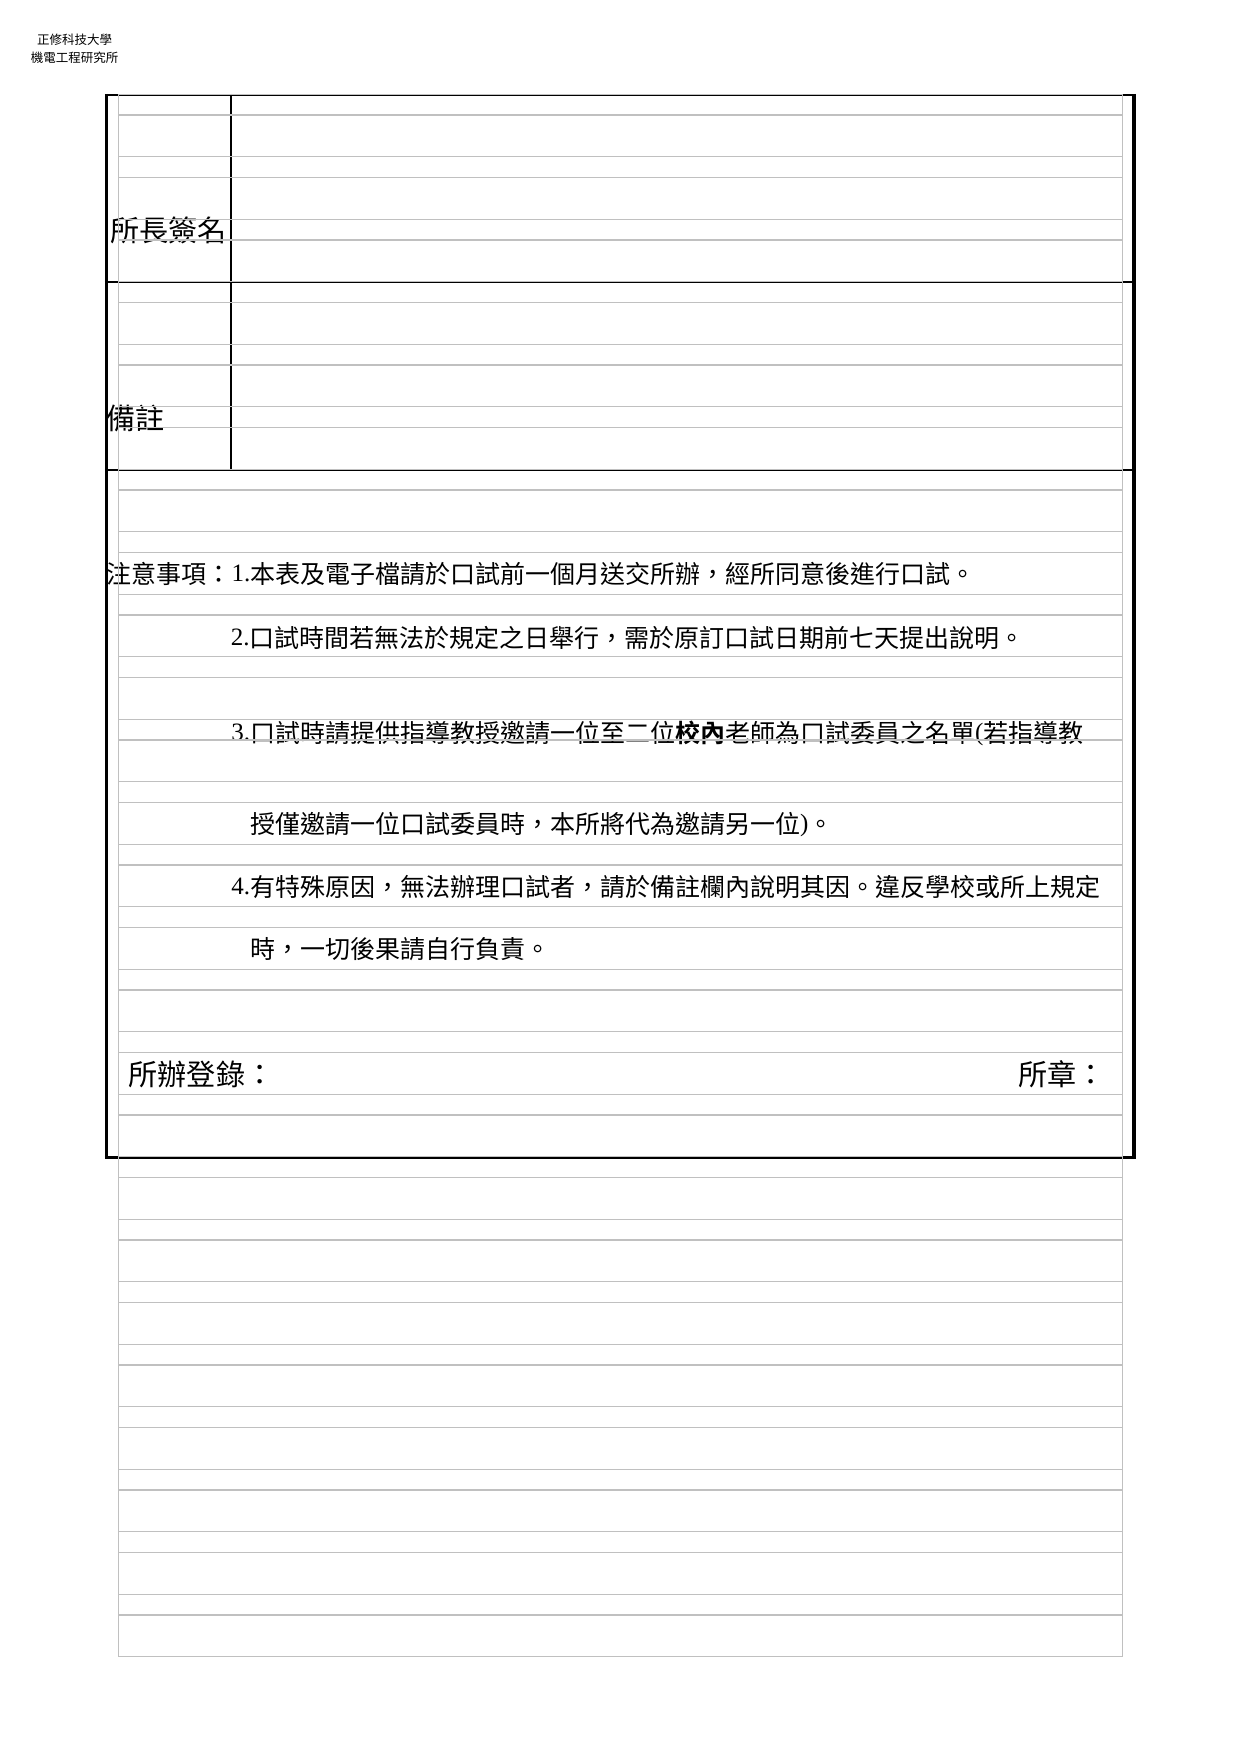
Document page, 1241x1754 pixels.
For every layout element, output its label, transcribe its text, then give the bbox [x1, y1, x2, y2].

table_cell [232, 345, 1122, 364]
table_cell 注意事項：1.本表及電子檔請於口試前一個月送交所辦，經所同意後進行口試。 2.口試時間若無法於規定之日舉行，需於原訂口試日期前七天提出說明。 3.口試時請提供指導教授邀請一位至二位校內老師為口試委員之名單(若指導教 授僅邀請一位口試委員時，本所將代為邀請另一位)。 4.有特殊原因，無法辦理口試者，請於備註欄內說明其因。違反學校或所上規定 時，一切後果請自行負責。 所辦登錄： 所章： [119, 928, 1122, 969]
table_cell 所長簽名 [119, 157, 230, 177]
table_cell 備註 [108, 283, 118, 419]
table_cell 注意事項：1.本表及電子檔請於口試前一個月送交所辦，經所同意後進行口試。 2.口試時間若無法於規定之日舉行，需於原訂口試日期前七天提出說明。 3.口試時請提供指導教授邀請一位至二位校內老師為口試委員之名單(若指導教 授僅邀請一位口試委員時，本所將代為邀請另一位)。 4.有特殊原因，無法辦理口試者，請於備註欄內說明其因。違反學校或所上規定 時，一切後果請自行負責。 所辦登錄： 所章： [119, 1116, 1122, 1156]
table_cell 注意事項：1.本表及電子檔請於口試前一個月送交所辦，經所同意後進行口試。 2.口試時間若無法於規定之日舉行，需於原訂口試日期前七天提出說明。 3.口試時請提供指導教授邀請一位至二位校內老師為口試委員之名單(若指導教 授僅邀請一位口試委員時，本所將代為邀請另一位)。 4.有特殊原因，無法辦理口試者，請於備註欄內說明其因。違反學校或所上規定 時，一切後果請自行負責。 所辦登錄： 所章： [119, 720, 1122, 739]
table_cell 備註 [120, 407, 154, 427]
table_cell [232, 178, 1122, 219]
table_cell [232, 407, 1122, 427]
table_cell 注意事項：1.本表及電子檔請於口試前一個月送交所辦，經所同意後進行口試。 2.口試時間若無法於規定之日舉行，需於原訂口試日期前七天提出說明。 3.口試時請提供指導教授邀請一位至二位校內老師為口試委員之名單(若指導教 授僅邀請一位口試委員時，本所將代為邀請另一位)。 4.有特殊原因，無法辦理口試者，請於備註欄內說明其因。違反學校或所上規定 時，一切後果請自行負責。 所辦登錄： 所章： [119, 616, 1122, 656]
table_cell 注意事項：1.本表及電子檔請於口試前一個月送交所辦，經所同意後進行口試。 2.口試時間若無法於規定之日舉行，需於原訂口試日期前七天提出說明。 3.口試時請提供指導教授邀請一位至二位校內老師為口試委員之名單(若指導教 授僅邀請一位口試委員時，本所將代為邀請另一位)。 4.有特殊原因，無法辦理口試者，請於備註欄內說明其因。違反學校或所上規定 時，一切後果請自行負責。 所辦登錄： 所章： [119, 1032, 1122, 1052]
table_cell 注意事項：1.本表及電子檔請於口試前一個月送交所辦，經所同意後進行口試。 2.口試時間若無法於規定之日舉行，需於原訂口試日期前七天提出說明。 3.口試時請提供指導教授邀請一位至二位校內老師為口試委員之名單(若指導教 授僅邀請一位口試委員時，本所將代為邀請另一位)。 4.有特殊原因，無法辦理口試者，請於備註欄內說明其因。違反學校或所上規定 時，一切後果請自行負責。 所辦登錄： 所章： [119, 1095, 1122, 1114]
table_cell 注意事項：1.本表及電子檔請於口試前一個月送交所辦，經所同意後進行口試。 2.口試時間若無法於規定之日舉行，需於原訂口試日期前七天提出說明。 3.口試時請提供指導教授邀請一位至二位校內老師為口試委員之名單(若指導教 授僅邀請一位口試委員時，本所將代為邀請另一位)。 4.有特殊原因，無法辦理口試者，請於備註欄內說明其因。違反學校或所上規定 時，一切後果請自行負責。 所辦登錄： 所章： [119, 657, 1122, 677]
table_cell 所長簽名 [119, 178, 230, 219]
table_cell 注意事項：1.本表及電子檔請於口試前一個月送交所辦，經所同意後進行口試。 2.口試時間若無法於規定之日舉行，需於原訂口試日期前七天提出說明。 3.口試時請提供指導教授邀請一位至二位校內老師為口試委員之名單(若指導教 授僅邀請一位口試委員時，本所將代為邀請另一位)。 4.有特殊原因，無法辦理口試者，請於備註欄內說明其因。違反學校或所上規定 時，一切後果請自行負責。 所辦登錄： 所章： [119, 782, 1122, 802]
table_cell 備註 [108, 417, 118, 469]
table_cell 備註 [119, 283, 230, 302]
table_cell 所長簽名 [148, 220, 209, 239]
table_cell 注意事項：1.本表及電子檔請於口試前一個月送交所辦，經所同意後進行口試。 2.口試時間若無法於規定之日舉行，需於原訂口試日期前七天提出說明。 3.口試時請提供指導教授邀請一位至二位校內老師為口試委員之名單(若指導教 授僅邀請一位口試委員時，本所將代為邀請另一位)。 4.有特殊原因，無法辦理口試者，請於備註欄內說明其因。違反學校或所上規定 時，一切後果請自行負責。 所辦登錄： 所章： [119, 907, 1122, 927]
table_cell 所長簽名 [119, 116, 230, 156]
table_cell [232, 428, 1122, 469]
table_cell 備註 [156, 407, 230, 427]
table_cell 注意事項：1.本表及電子檔請於口試前一個月送交所辦，經所同意後進行口試。 2.口試時間若無法於規定之日舉行，需於原訂口試日期前七天提出說明。 3.口試時請提供指導教授邀請一位至二位校內老師為口試委員之名單(若指導教 授僅邀請一位口試委員時，本所將代為邀請另一位)。 4.有特殊原因，無法辦理口試者，請於備註欄內說明其因。違反學校或所上規定 時，一切後果請自行負責。 所辦登錄： 所章： [119, 553, 1122, 594]
table_cell 所長簽名 [211, 220, 230, 239]
table_cell 注意事項：1.本表及電子檔請於口試前一個月送交所辦，經所同意後進行口試。 2.口試時間若無法於規定之日舉行，需於原訂口試日期前七天提出說明。 3.口試時請提供指導教授邀請一位至二位校內老師為口試委員之名單(若指導教 授僅邀請一位口試委員時，本所將代為邀請另一位)。 4.有特殊原因，無法辦理口試者，請於備註欄內說明其因。違反學校或所上規定 時，一切後果請自行負責。 所辦登錄： 所章： [119, 970, 1122, 989]
table_cell 注意事項：1.本表及電子檔請於口試前一個月送交所辦，經所同意後進行口試。 2.口試時間若無法於規定之日舉行，需於原訂口試日期前七天提出說明。 3.口試時請提供指導教授邀請一位至二位校內老師為口試委員之名單(若指導教 授僅邀請一位口試委員時，本所將代為邀請另一位)。 4.有特殊原因，無法辦理口試者，請於備註欄內說明其因。違反學校或所上規定 時，一切後果請自行負責。 所辦登錄： 所章： [119, 741, 1122, 781]
table_cell [232, 366, 1122, 406]
table_cell [1123, 96, 1132, 281]
table_cell 所長簽名 [119, 220, 126, 239]
table_cell 注意事項：1.本表及電子檔請於口試前一個月送交所辦，經所同意後進行口試。 2.口試時間若無法於規定之日舉行，需於原訂口試日期前七天提出說明。 3.口試時請提供指導教授邀請一位至二位校內老師為口試委員之名單(若指導教 授僅邀請一位口試委員時，本所將代為邀請另一位)。 4.有特殊原因，無法辦理口試者，請於備註欄內說明其因。違反學校或所上規定 時，一切後果請自行負責。 所辦登錄： 所章： [119, 471, 1122, 489]
table_cell 注意事項：1.本表及電子檔請於口試前一個月送交所辦，經所同意後進行口試。 2.口試時間若無法於規定之日舉行，需於原訂口試日期前七天提出說明。 3.口試時請提供指導教授邀請一位至二位校內老師為口試委員之名單(若指導教 授僅邀請一位口試委員時，本所將代為邀請另一位)。 4.有特殊原因，無法辦理口試者，請於備註欄內說明其因。違反學校或所上規定 時，一切後果請自行負責。 所辦登錄： 所章： [119, 491, 1122, 531]
table_cell 注意事項：1.本表及電子檔請於口試前一個月送交所辦，經所同意後進行口試。 2.口試時間若無法於規定之日舉行，需於原訂口試日期前七天提出說明。 3.口試時請提供指導教授邀請一位至二位校內老師為口試委員之名單(若指導教 授僅邀請一位口試委員時，本所將代為邀請另一位)。 4.有特殊原因，無法辦理口試者，請於備註欄內說明其因。違反學校或所上規定 時，一切後果請自行負責。 所辦登錄： 所章： [108, 471, 118, 1156]
table_cell 備註 [119, 303, 230, 344]
table_cell [232, 241, 1122, 281]
table_cell 注意事項：1.本表及電子檔請於口試前一個月送交所辦，經所同意後進行口試。 2.口試時間若無法於規定之日舉行，需於原訂口試日期前七天提出說明。 3.口試時請提供指導教授邀請一位至二位校內老師為口試委員之名單(若指導教 授僅邀請一位口試委員時，本所將代為邀請另一位)。 4.有特殊原因，無法辦理口試者，請於備註欄內說明其因。違反學校或所上規定 時，一切後果請自行負責。 所辦登錄： 所章： [119, 803, 1122, 844]
table_cell [232, 283, 1122, 302]
table_cell 注意事項：1.本表及電子檔請於口試前一個月送交所辦，經所同意後進行口試。 2.口試時間若無法於規定之日舉行，需於原訂口試日期前七天提出說明。 3.口試時請提供指導教授邀請一位至二位校內老師為口試委員之名單(若指導教 授僅邀請一位口試委員時，本所將代為邀請另一位)。 4.有特殊原因，無法辦理口試者，請於備註欄內說明其因。違反學校或所上規定 時，一切後果請自行負責。 所辦登錄： 所章： [119, 678, 1122, 719]
table_cell 所長簽名 [128, 220, 146, 239]
table_cell 所長簽名 [108, 96, 118, 281]
table_cell 注意事項：1.本表及電子檔請於口試前一個月送交所辦，經所同意後進行口試。 2.口試時間若無法於規定之日舉行，需於原訂口試日期前七天提出說明。 3.口試時請提供指導教授邀請一位至二位校內老師為口試委員之名單(若指導教 授僅邀請一位口試委員時，本所將代為邀請另一位)。 4.有特殊原因，無法辦理口試者，請於備註欄內說明其因。違反學校或所上規定 時，一切後果請自行負責。 所辦登錄： 所章： [1123, 471, 1132, 1156]
table_cell 備註 [119, 345, 230, 364]
table_cell 注意事項：1.本表及電子檔請於口試前一個月送交所辦，經所同意後進行口試。 2.口試時間若無法於規定之日舉行，需於原訂口試日期前七天提出說明。 3.口試時請提供指導教授邀請一位至二位校內老師為口試委員之名單(若指導教 授僅邀請一位口試委員時，本所將代為邀請另一位)。 4.有特殊原因，無法辦理口試者，請於備註欄內說明其因。違反學校或所上規定 時，一切後果請自行負責。 所辦登錄： 所章： [119, 991, 1122, 1031]
table_cell 注意事項：1.本表及電子檔請於口試前一個月送交所辦，經所同意後進行口試。 2.口試時間若無法於規定之日舉行，需於原訂口試日期前七天提出說明。 3.口試時請提供指導教授邀請一位至二位校內老師為口試委員之名單(若指導教 授僅邀請一位口試委員時，本所將代為邀請另一位)。 4.有特殊原因，無法辦理口試者，請於備註欄內說明其因。違反學校或所上規定 時，一切後果請自行負責。 所辦登錄： 所章： [119, 595, 1122, 614]
table_cell [232, 157, 1122, 177]
table_cell 所長簽名 [119, 96, 230, 114]
table_cell 備註 [119, 366, 230, 406]
table_cell 注意事項：1.本表及電子檔請於口試前一個月送交所辦，經所同意後進行口試。 2.口試時間若無法於規定之日舉行，需於原訂口試日期前七天提出說明。 3.口試時請提供指導教授邀請一位至二位校內老師為口試委員之名單(若指導教 授僅邀請一位口試委員時，本所將代為邀請另一位)。 4.有特殊原因，無法辦理口試者，請於備註欄內說明其因。違反學校或所上規定 時，一切後果請自行負責。 所辦登錄： 所章： [119, 866, 1122, 906]
table_cell 所長簽名 [119, 241, 230, 281]
table_cell [232, 96, 1122, 114]
table_cell [1123, 283, 1132, 469]
table_cell [232, 116, 1122, 156]
table_cell [232, 220, 1122, 239]
table_cell 備註 [119, 428, 230, 469]
table_cell [232, 303, 1122, 344]
table_cell 注意事項：1.本表及電子檔請於口試前一個月送交所辦，經所同意後進行口試。 2.口試時間若無法於規定之日舉行，需於原訂口試日期前七天提出說明。 3.口試時請提供指導教授邀請一位至二位校內老師為口試委員之名單(若指導教 授僅邀請一位口試委員時，本所將代為邀請另一位)。 4.有特殊原因，無法辦理口試者，請於備註欄內說明其因。違反學校或所上規定 時，一切後果請自行負責。 所辦登錄： 所章： [119, 845, 1122, 864]
table_cell 注意事項：1.本表及電子檔請於口試前一個月送交所辦，經所同意後進行口試。 2.口試時間若無法於規定之日舉行，需於原訂口試日期前七天提出說明。 3.口試時請提供指導教授邀請一位至二位校內老師為口試委員之名單(若指導教 授僅邀請一位口試委員時，本所將代為邀請另一位)。 4.有特殊原因，無法辦理口試者，請於備註欄內說明其因。違反學校或所上規定 時，一切後果請自行負責。 所辦登錄： 所章： [119, 532, 1122, 552]
table_cell 注意事項：1.本表及電子檔請於口試前一個月送交所辦，經所同意後進行口試。 2.口試時間若無法於規定之日舉行，需於原訂口試日期前七天提出說明。 3.口試時請提供指導教授邀請一位至二位校內老師為口試委員之名單(若指導教 授僅邀請一位口試委員時，本所將代為邀請另一位)。 4.有特殊原因，無法辦理口試者，請於備註欄內說明其因。違反學校或所上規定 時，一切後果請自行負責。 所辦登錄： 所章： [119, 1053, 1122, 1094]
